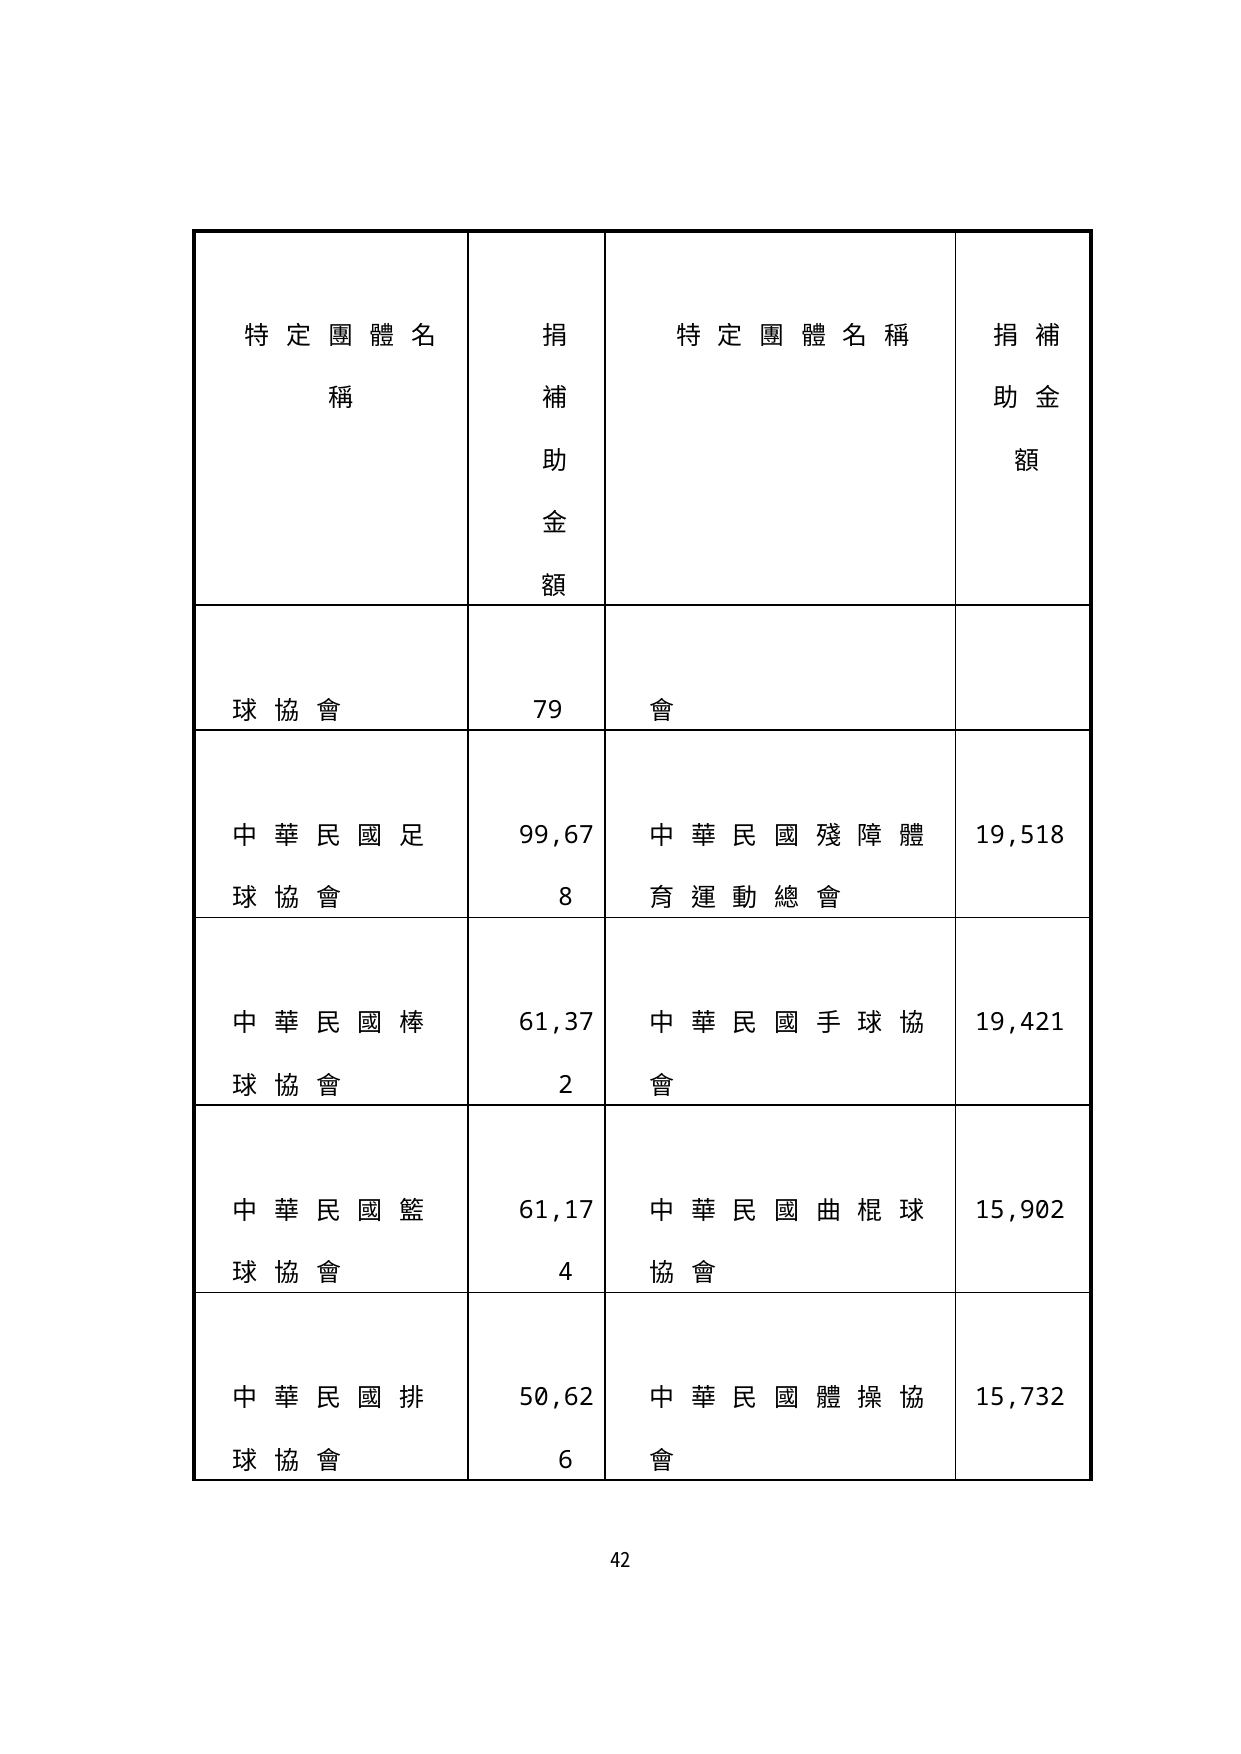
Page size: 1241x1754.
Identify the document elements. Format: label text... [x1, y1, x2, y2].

table_cell 中華民國體操協會 [606, 1293, 955, 1479]
table_header 特定團體名稱 [196, 233, 467, 604]
table_cell 15,902 [956, 1106, 1089, 1292]
table_header 捐補助金額 [469, 233, 604, 604]
table_cell 球協會 [196, 606, 467, 729]
table_cell 99,678 [469, 731, 604, 917]
table_cell 50,626 [469, 1293, 604, 1479]
table_cell 61,174 [469, 1106, 604, 1292]
table_header 捐補助金額 [956, 233, 1089, 604]
table_cell 19,421 [956, 918, 1089, 1104]
table_cell 中華民國籃球協會 [196, 1106, 467, 1292]
table_cell 15,732 [956, 1293, 1089, 1479]
table_cell 中華民國曲棍球協會 [606, 1106, 955, 1292]
table_cell 中華民國排球協會 [196, 1293, 467, 1479]
table_cell 會 [606, 606, 955, 729]
table_cell 中華民國手球協會 [606, 918, 955, 1104]
table_cell 中華民國殘障體育運動總會 [606, 731, 955, 917]
table_cell [956, 606, 1089, 729]
table_cell 中華民國足球協會 [196, 731, 467, 917]
table_cell 中華民國棒球協會 [196, 918, 467, 1104]
table_header 特定團體名稱 [606, 233, 955, 604]
table_cell 79 [469, 606, 604, 729]
table_cell 19,518 [956, 731, 1089, 917]
table_cell 61,372 [469, 918, 604, 1104]
